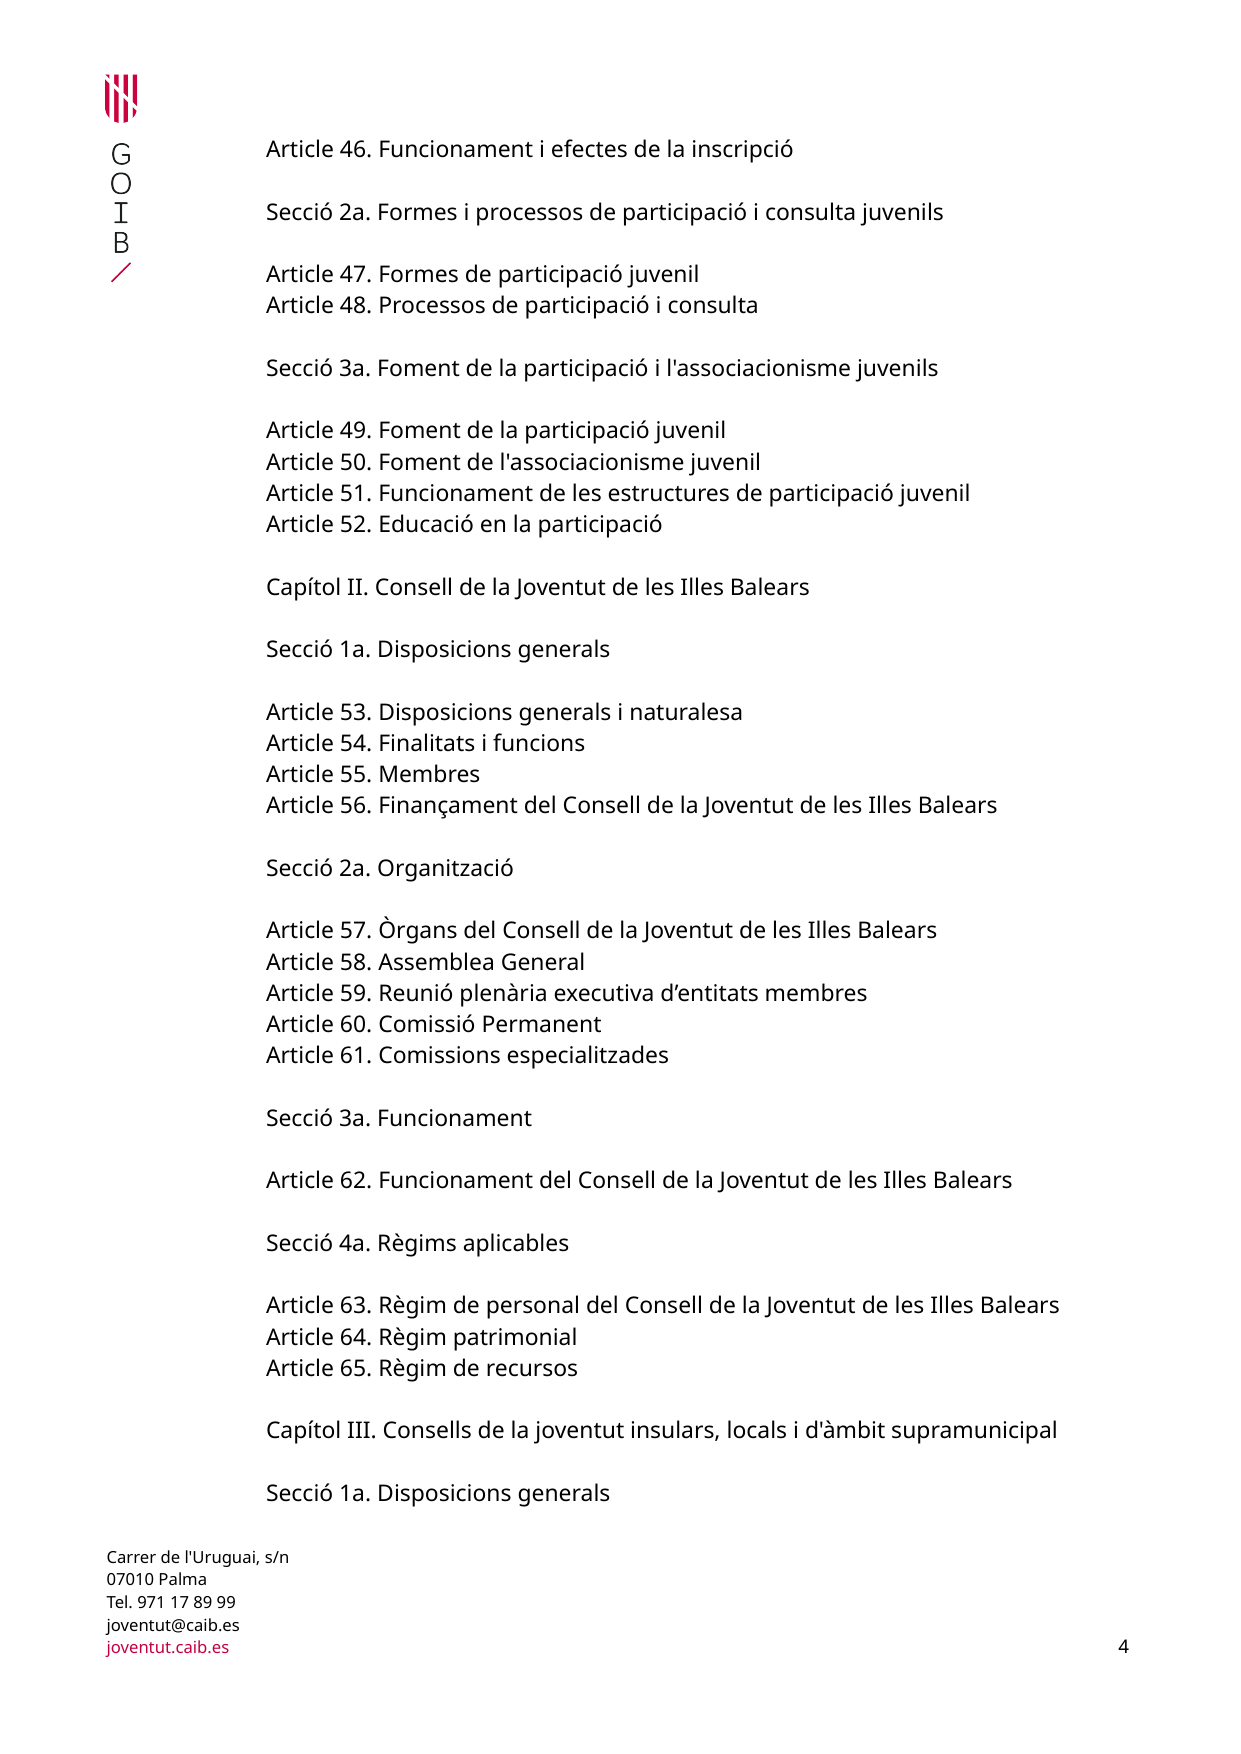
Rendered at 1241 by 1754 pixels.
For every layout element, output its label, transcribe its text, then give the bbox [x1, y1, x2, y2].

text Article 56. Finançament del Consell de la Joventut de les Illes Balears [266, 789, 1152, 820]
text Secció 2a. Organització [266, 852, 1152, 883]
subtitle Article 46. Funcionament i efectes de la inscripció [266, 133, 1152, 164]
text Article 54. Finalitats i funcions [266, 727, 1152, 758]
text Secció 1a. Disposicions generals [266, 633, 1152, 664]
text Article 62. Funcionament del Consell de la Joventut de les Illes Balears [266, 1164, 1152, 1195]
text Secció 4a. Règims aplicables [266, 1227, 1152, 1258]
subtitle Article 48. Processos de participació i consulta [266, 289, 1152, 320]
text Capítol III. Consells de la joventut insulars, locals i d'àmbit supramunicipal [266, 1414, 1152, 1445]
subtitle Article 50. Foment de l'associacionisme juvenil [266, 445, 1152, 477]
subtitle Secció 2a. Formes i processos de participació i consulta juvenils [266, 195, 1152, 227]
subtitle Secció 3a. Foment de la participació i l'associacionisme juvenils [266, 352, 1152, 383]
text Article 59. Reunió plenària executiva d’entitats membres [266, 977, 1152, 1008]
text Article 60. Comissió Permanent [266, 1008, 1152, 1039]
text Secció 1a. Disposicions generals [266, 1477, 1152, 1508]
text Article 51. Funcionament de les estructures de participació juvenil [266, 477, 1152, 508]
text Article 63. Règim de personal del Consell de la Joventut de les Illes Balears [266, 1289, 1152, 1320]
subtitle Article 47. Formes de participació juvenil [266, 258, 1152, 289]
text Capítol II. Consell de la Joventut de les Illes Balears [266, 570, 1152, 602]
text Article 58. Assemblea General [266, 945, 1152, 977]
text Article 57. Òrgans del Consell de la Joventut de les Illes Balears [266, 914, 1152, 945]
text Article 55. Membres [266, 758, 1152, 789]
text Article 64. Règim patrimonial [266, 1320, 1152, 1352]
text Secció 3a. Funcionament [266, 1102, 1152, 1133]
subtitle Article 53. Disposicions generals i naturalesa [266, 695, 1152, 727]
text Article 52. Educació en la participació [266, 508, 1152, 539]
picture [76, 51, 166, 313]
text Article 65. Règim de recursos [266, 1352, 1152, 1383]
text Article 61. Comissions especialitzades [266, 1039, 1152, 1070]
subtitle Article 49. Foment de la participació juvenil [266, 414, 1152, 445]
